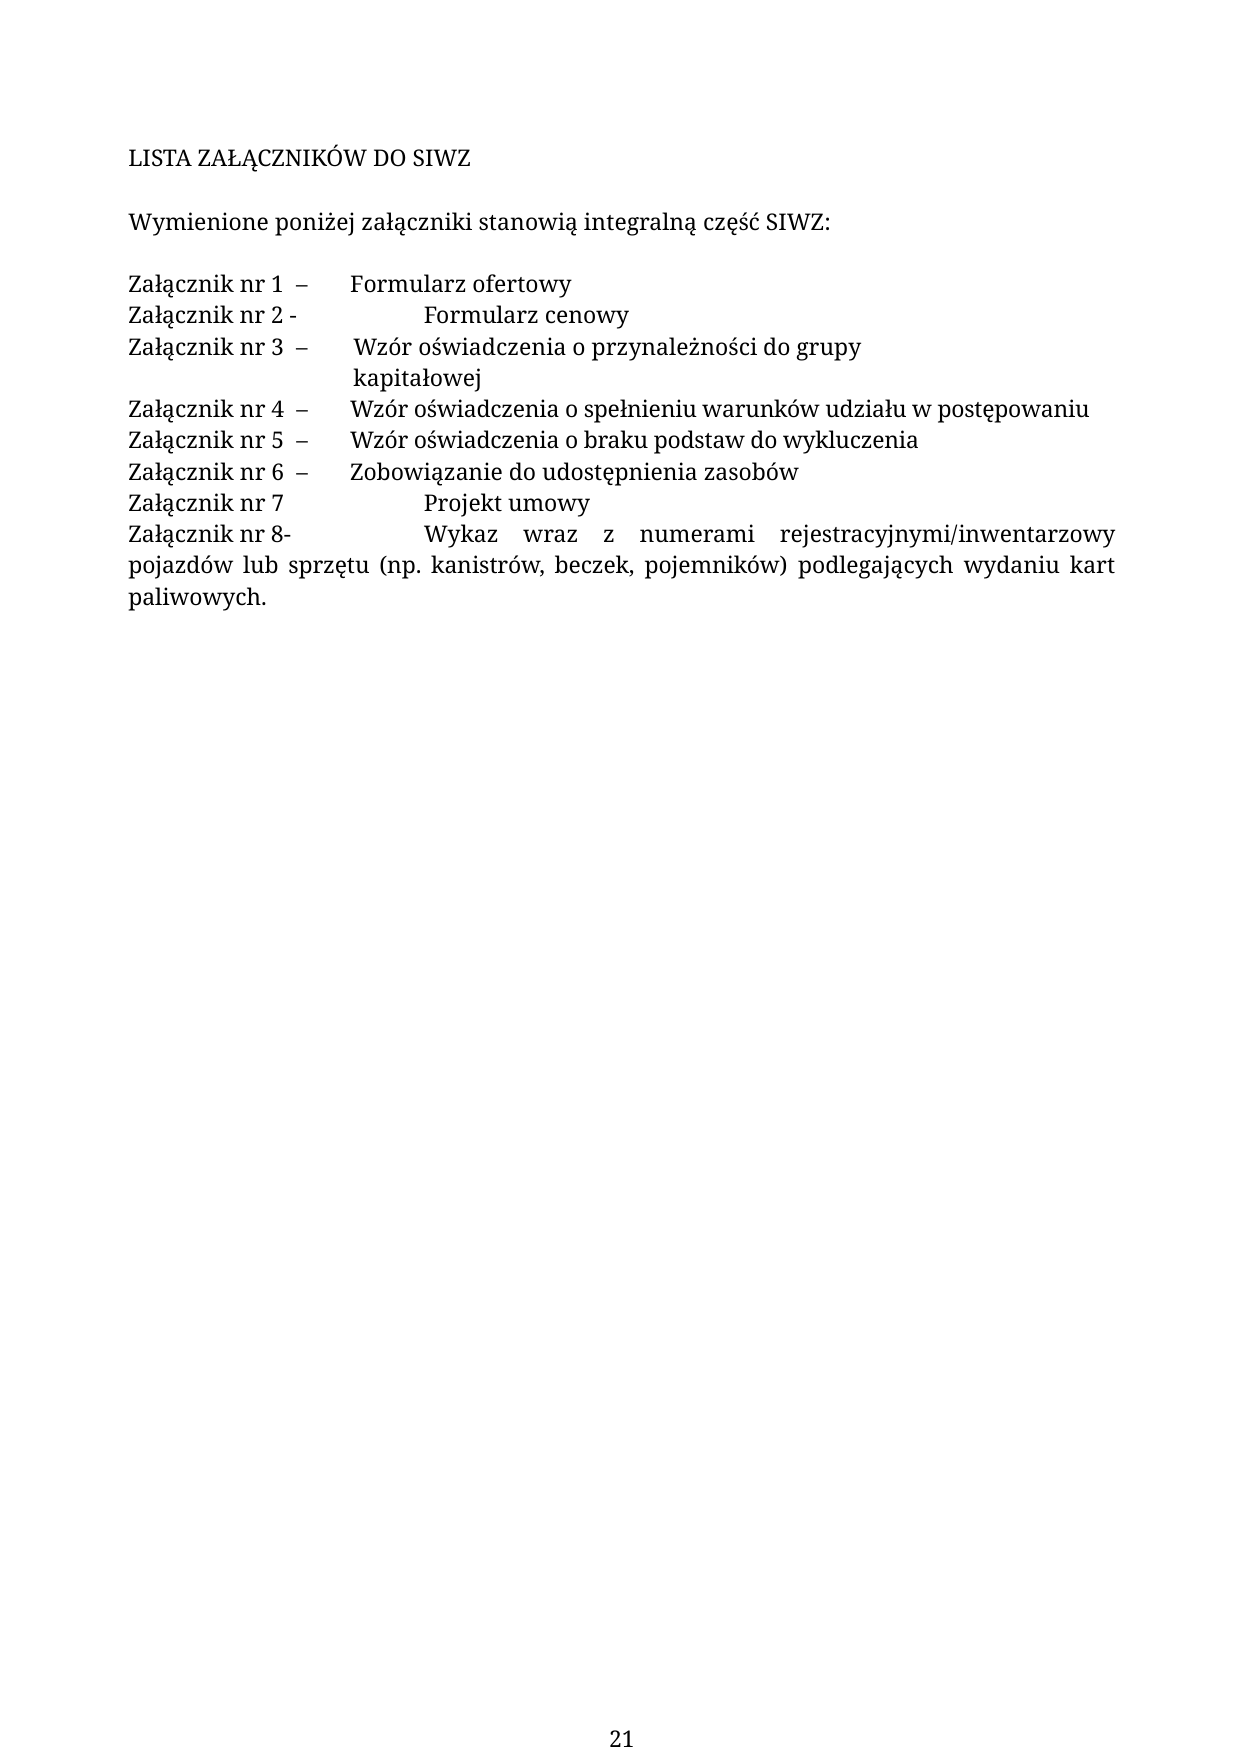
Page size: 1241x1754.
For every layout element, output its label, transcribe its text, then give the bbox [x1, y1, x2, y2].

text Wymienione poniżej załączniki stanowią integralną część SIWZ: [128, 205, 1115, 237]
text Załącznik nr 4 – Wzór oświadczenia o spełnieniu warunków udziału w postępowaniu [128, 393, 1115, 424]
text Załącznik nr 5 – Wzór oświadczenia o braku podstaw do wykluczenia [128, 424, 1115, 455]
text Załącznik nr 7 Projekt umowy [128, 487, 1115, 518]
text LISTA ZAŁĄCZNIKÓW DO SIWZ [128, 142, 1115, 173]
text Załącznik nr 2 - Formularz cenowy [128, 299, 1115, 330]
text Załącznik nr 3 – Wzór oświadczenia o przynależności do grupy kapitałowej [128, 330, 883, 393]
text Załącznik nr 6 – Zobowiązanie do udostępnienia zasobów [128, 455, 1115, 487]
text Załącznik nr 8- Wykaz wraz z numerami rejestracyjnymi/inwentarzowy pojazdów lub sprzętu (np. kanistrów, beczek, pojemników) podlegających wydaniu kart paliwowych. [128, 518, 1115, 612]
text Załącznik nr 1 – Formularz ofertowy [128, 268, 1115, 299]
